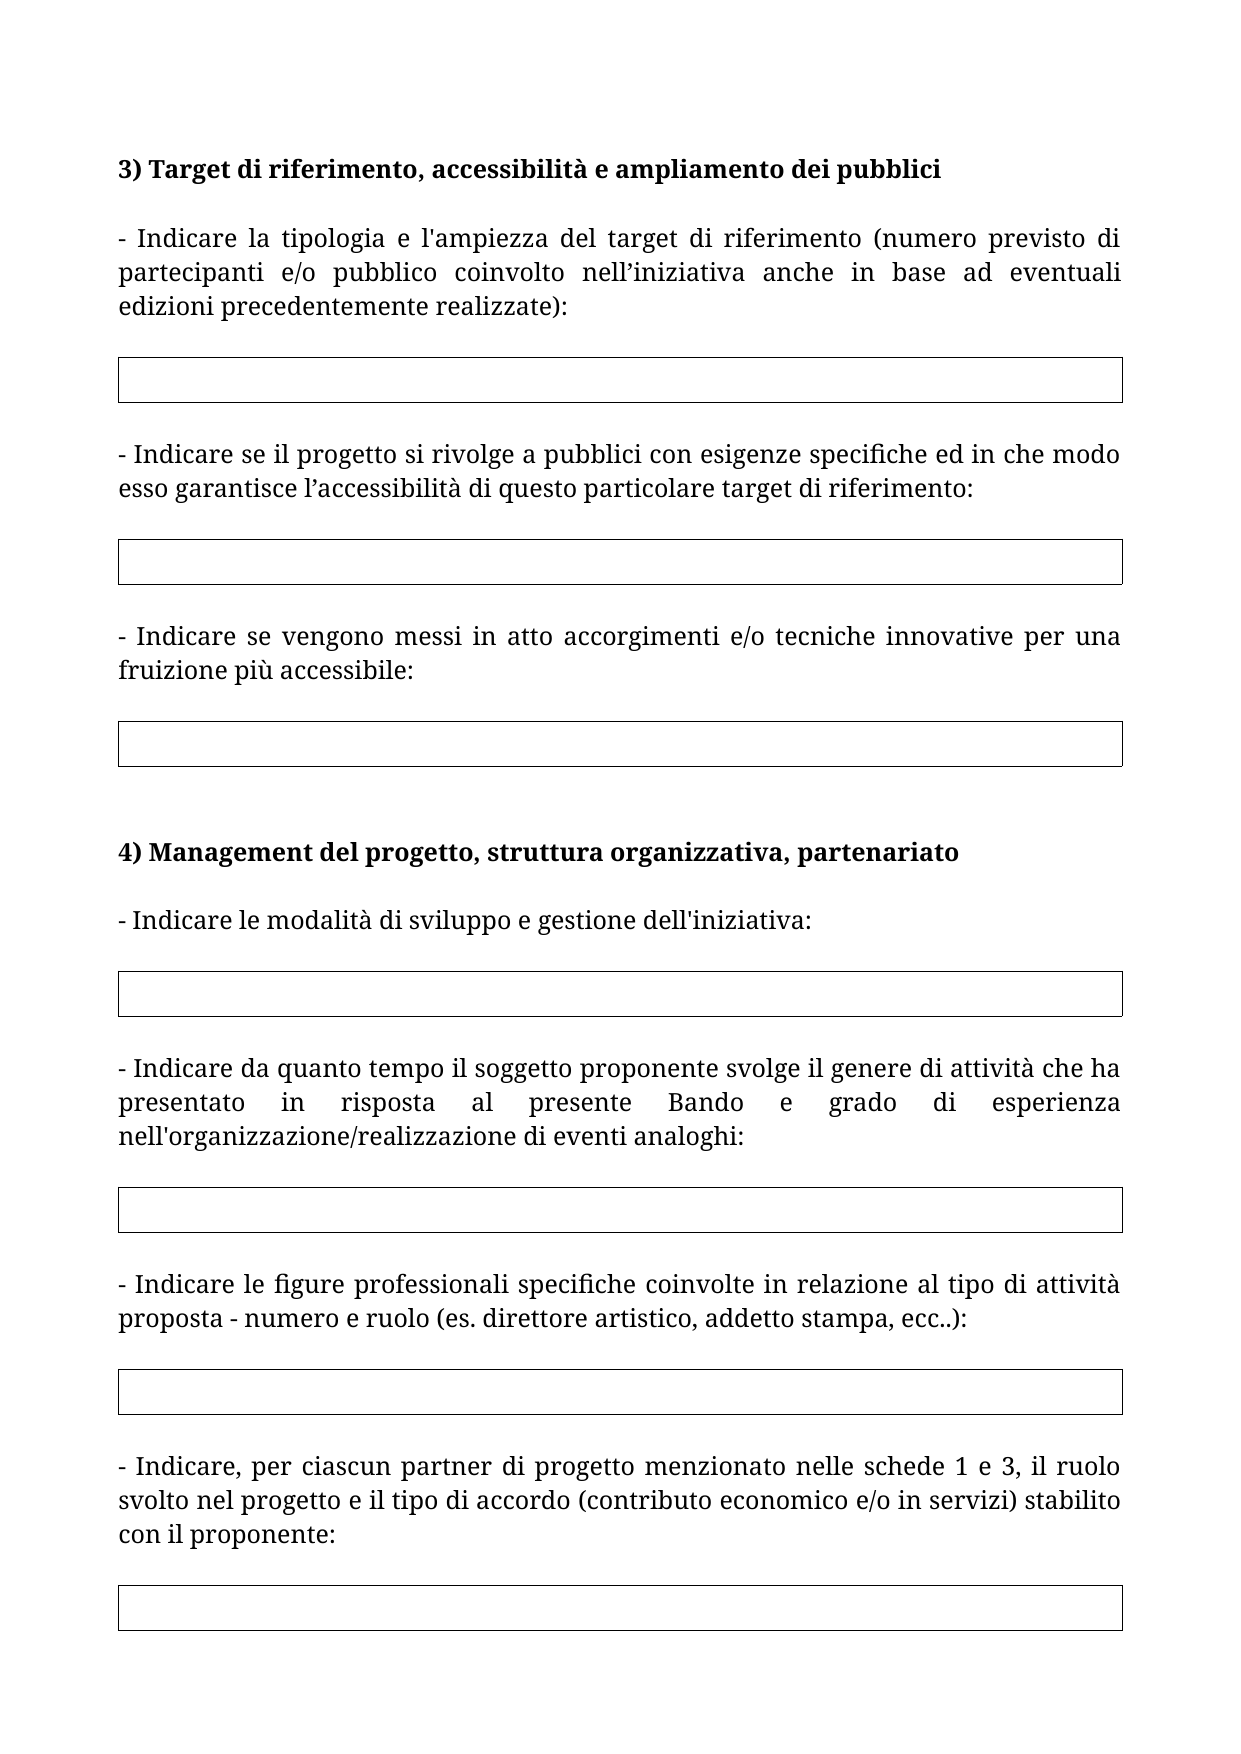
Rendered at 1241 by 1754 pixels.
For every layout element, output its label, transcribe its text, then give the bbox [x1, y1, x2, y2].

list - Indicare da quanto tempo il soggetto proponente svolge il genere di attività che ha presentato in risposta al presente Bando e grado di esperienza nell'organizzazione/realizzazione di eventi analoghi: [118, 1050, 1122, 1153]
list - Indicare le figure professionali specifiche coinvolte in relazione al tipo di attività proposta - numero e ruolo (es. direttore artistico, addetto stampa, ecc..): [118, 1266, 1122, 1334]
table_header [119, 1370, 1122, 1414]
text 4) Management del progetto, struttura organizzativa, partenariato [118, 834, 1122, 868]
table_header [119, 722, 1122, 766]
text - Indicare se il progetto si rivolge a pubblici con esigenze specifiche ed in che modo esso garantisce l’accessibilità di questo particolare target di riferimento: [118, 436, 1122, 504]
text - Indicare le modalità di sviluppo e gestione dell'iniziativa: [118, 902, 1122, 937]
list - Indicare la tipologia e l'ampiezza del target di riferimento (numero previsto di partecipanti e/o pubblico coinvolto nell’iniziativa anche in base ad eventuali edizioni precedentemente realizzate): [118, 220, 1122, 322]
table_header [119, 1586, 1122, 1630]
table_header [119, 1188, 1122, 1232]
table_header [119, 972, 1122, 1016]
table_header [119, 540, 1122, 584]
list 3) Target di riferimento, accessibilità e ampliamento dei pubblici [118, 152, 1122, 186]
text - Indicare se vengono messi in atto accorgimenti e/o tecniche innovative per una fruizione più accessibile: [118, 618, 1122, 686]
list - Indicare, per ciascun partner di progetto menzionato nelle schede 1 e 3, il ruolo svolto nel progetto e il tipo di accordo (contributo economico e/o in servizi) stabilito con il proponente: [118, 1448, 1122, 1551]
table_header [119, 358, 1122, 402]
